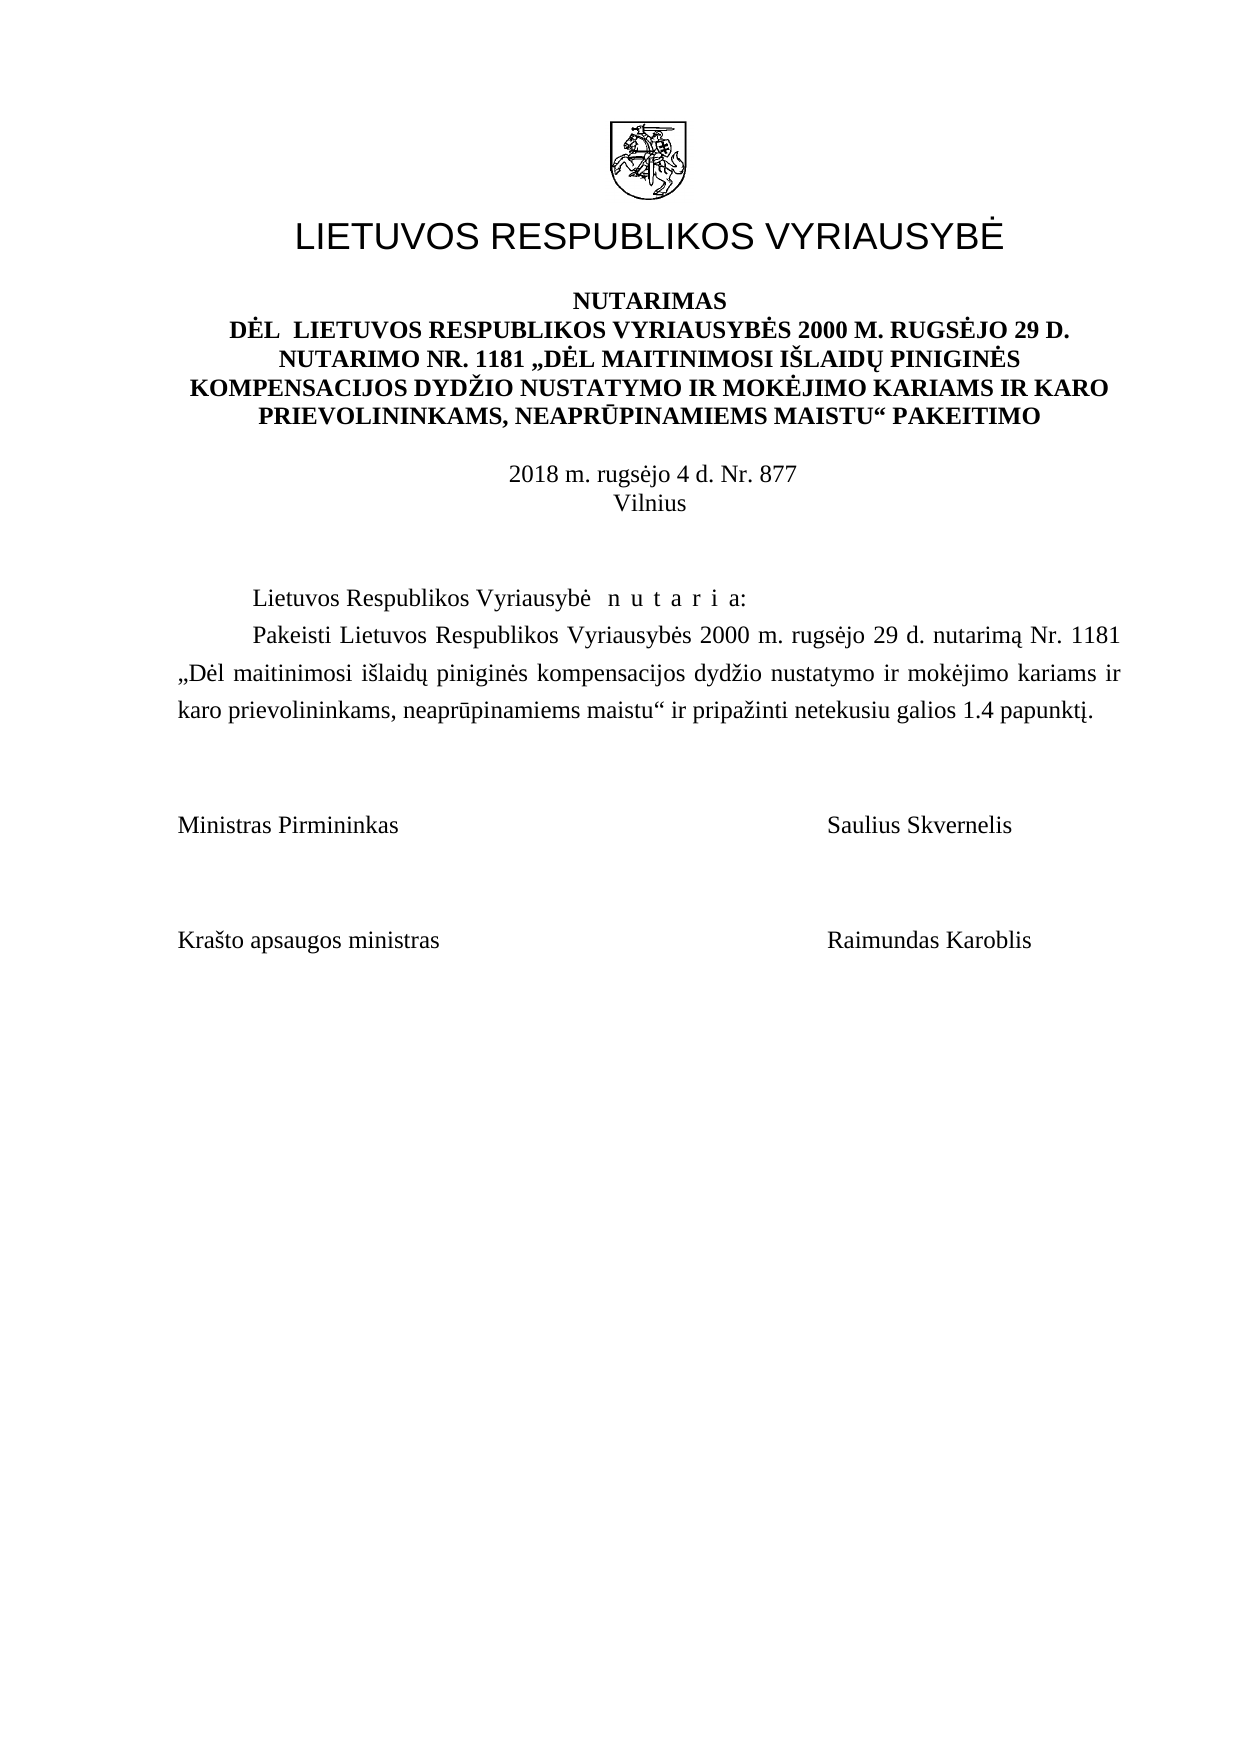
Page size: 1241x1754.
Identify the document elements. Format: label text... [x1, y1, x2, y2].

text 2018 m. rugsėjo 4 d. Nr. 877 [177, 459, 1122, 488]
text Lietuvos Respublikos Vyriausybė nutaria: [177, 574, 1122, 611]
text Vilnius [177, 488, 1122, 516]
text DĖL LIETUVOS RESPUBLIKOS VYRIAUSYBĖS 2000 M. rugsėjo 29 D. NUTARIMO NR. 1181 „DĖL maitinimosi išlaidų piniginės kompensacijos dydžio nustatymo ir mokėjimo kariams ir karo prievolininkams, neaprūpinamiems maistu“ pakeitimo [177, 315, 1122, 430]
text Lietuvos Respublikos Vyriausybė [177, 214, 1122, 258]
text Ministras Pirmininkas Saulius Skvernelis [177, 810, 1122, 839]
text nutarimas [177, 286, 1122, 315]
text Pakeisti Lietuvos Respublikos Vyriausybės 2000 m. rugsėjo 29 d. nutarimą Nr. 1181 „Dėl maitinimosi išlaidų piniginės kompensacijos dydžio nustatymo ir mokėjimo kariams ir karo prievolininkams, neaprūpinamiems maistu“ ir pripažinti netekusiu galios 1.4 papunktį. [177, 611, 1122, 724]
text Krašto apsaugos ministras Raimundas Karoblis [177, 925, 1122, 954]
